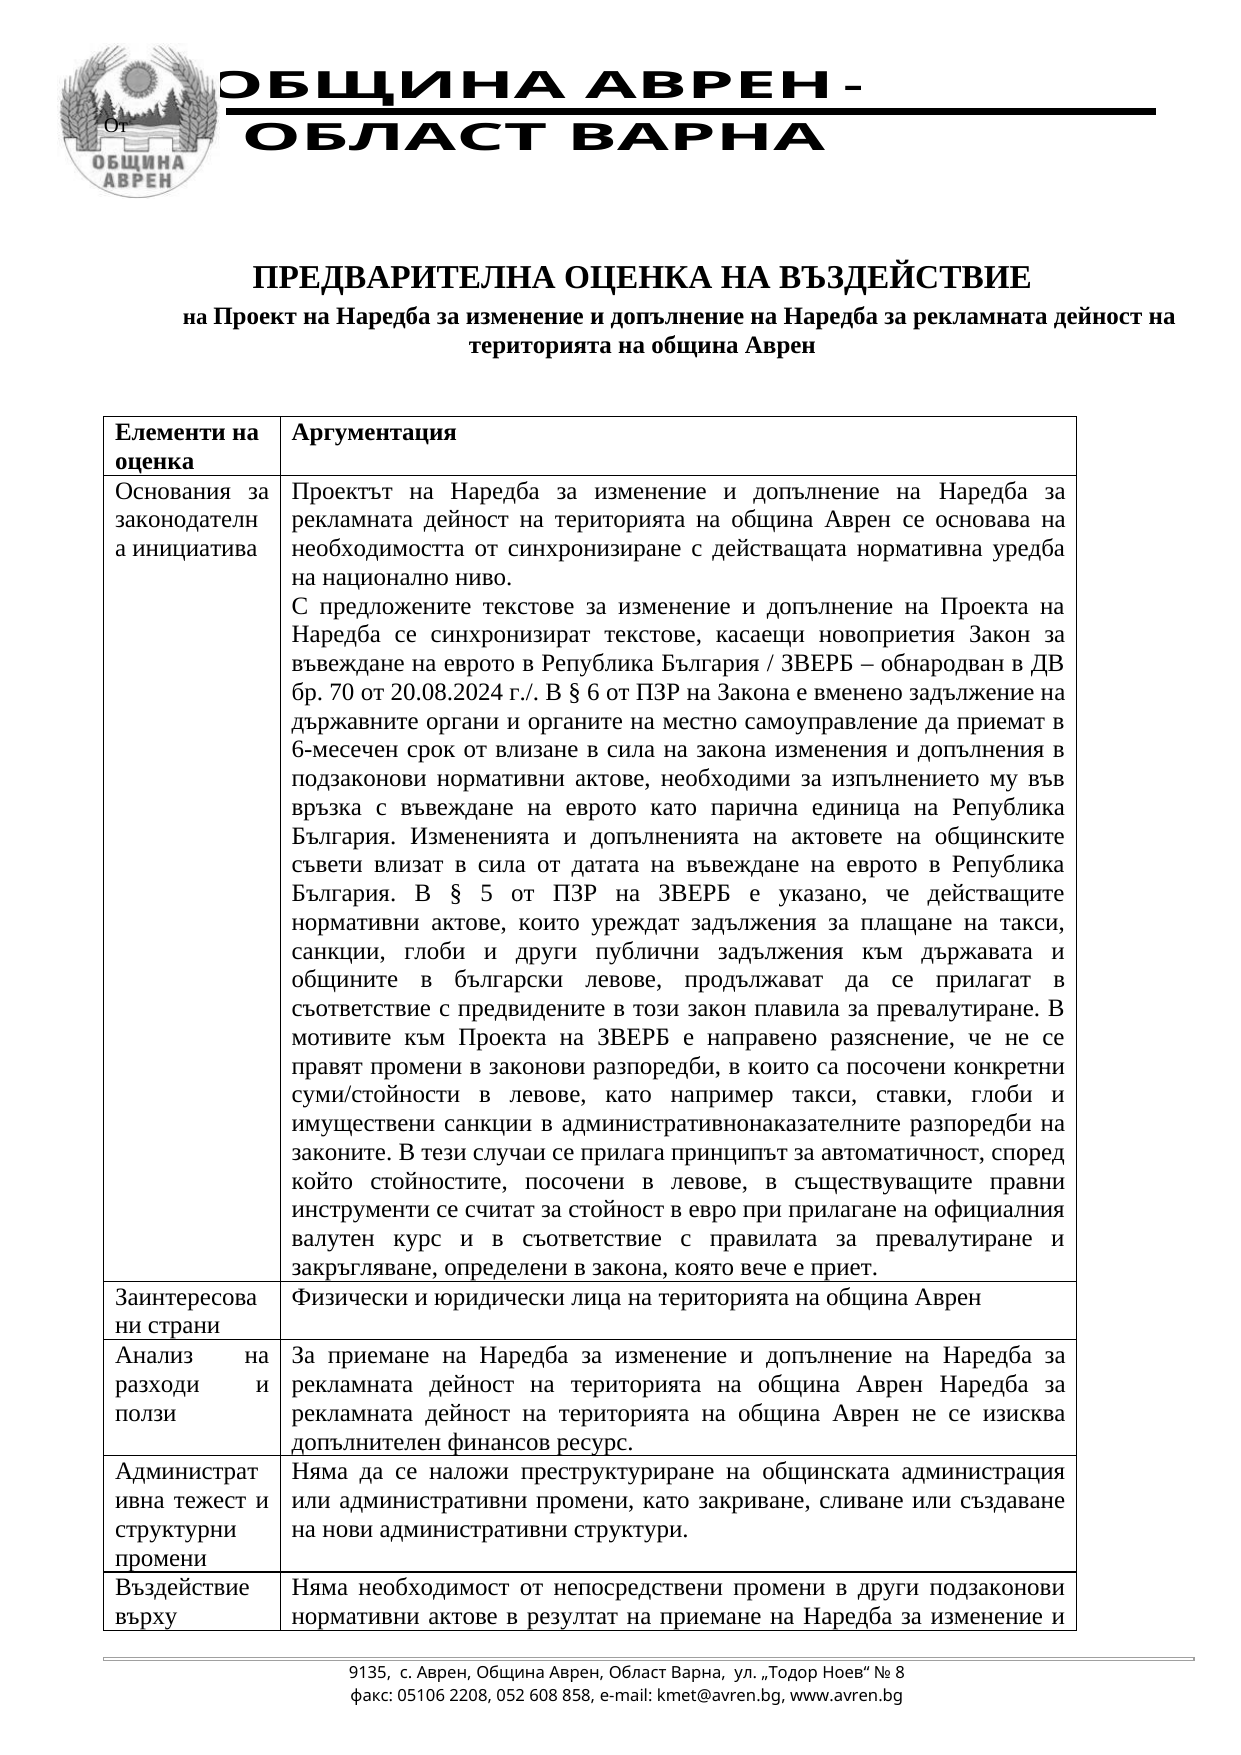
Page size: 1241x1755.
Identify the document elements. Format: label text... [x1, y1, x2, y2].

table_header Аргументация [281, 417, 1076, 475]
text От [424, 128, 435, 137]
table_cell Няма да се наложи преструктуриране на общинската администрация или административни промени, като закриване, сливане или създаване на нови административни структури. [281, 1456, 1076, 1571]
table_cell Основания за законодателна инициатива [104, 476, 280, 1281]
table_cell Физически и юридически лица на територията на община Аврен [281, 1282, 1076, 1339]
table_cell Въздействие върху [104, 1573, 280, 1630]
table_cell Заинтересовани страни [104, 1282, 280, 1339]
text От [637, 128, 648, 137]
text От [370, 128, 386, 137]
table_cell Проектът на Наредба за изменение и допълнение на Наредба за рекламната дейност на територията на община Аврен се основава на необходимостта от синхронизиране с действащата нормативна уредба на национално ниво. С предложените текстове за изменение и допълнение на Проекта на Наредба се синхронизират текстове, касаещи новоприетия Закон за въвеждане на еврото в Република България / ЗВЕРБ – обнародван в ДВ бр. 70 от 20.08.2024 г./. В § 6 от ПЗР на Закона е вменено задължение на държавните органи и органите на местно самоуправление да приемат в 6-месечен срок от влизане в сила на закона изменения и допълнения в подзаконови нормативни актове, необходими за изпълнението му във връзка с въвеждане на еврото като парична единица на Република България. Измененията и допълненията на актовете на общинските съвети влизат в сила от датата на въвеждане на еврото в Република България. В § 5 от ПЗР на ЗВЕРБ е указано, че действащите нормативни актове, които уреждат задължения за плащане на такси, санкции, глоби и други публични задължения към държавата и общините в български левове, продължават да се прилагат в съответствие с предвидените в този закон плавила за превалутиране. В мотивите към Проекта на ЗВЕРБ е направено разяснение, че не се правят промени в законови разпоредби, в които са посочени конкретни суми/стойности в левове, като например такси, ставки, глоби и имуществени санкции в административнонаказателните разпоредби на законите. В тези случаи се прилага принципът за автоматичност, според който стойностите, посочени в левове, в съществуващите правни инструменти се считат за стойност в евро при прилагане на официалния валутен курс и в съответствие с правилата за превалутиране и закръгляване, определени в закона, която вече е приет. [281, 476, 1076, 1281]
text ПРЕДВАРИТЕЛНА ОЦЕНКА НА ВЪЗДЕЙСТВИЕ [103, 257, 1181, 295]
text на Проект на Наредба за изменение и допълнение на Наредба за рекламната дейност на територията на община Аврен [103, 301, 1181, 359]
table_cell За приемане на Наредба за изменение и допълнение на Наредба за рекламната дейност на територията на община Аврен Наредба за рекламната дейност на територията на община Аврен не се изисква допълнителен финансов ресурс. [281, 1340, 1076, 1455]
text От [220, 113, 1181, 137]
text От [584, 128, 599, 134]
text От [257, 128, 284, 137]
text От [793, 128, 804, 137]
table_cell Анализ на разходи и ползи [104, 1340, 280, 1455]
text От [686, 128, 700, 136]
table_cell Административна тежест и структурни промени [104, 1456, 280, 1571]
table_cell Няма необходимост от непосредствени промени в други подзаконови нормативни актове в резултат на приемане на Наредба за изменение и [281, 1573, 1076, 1630]
table_header Елементи на оценка [104, 417, 280, 475]
